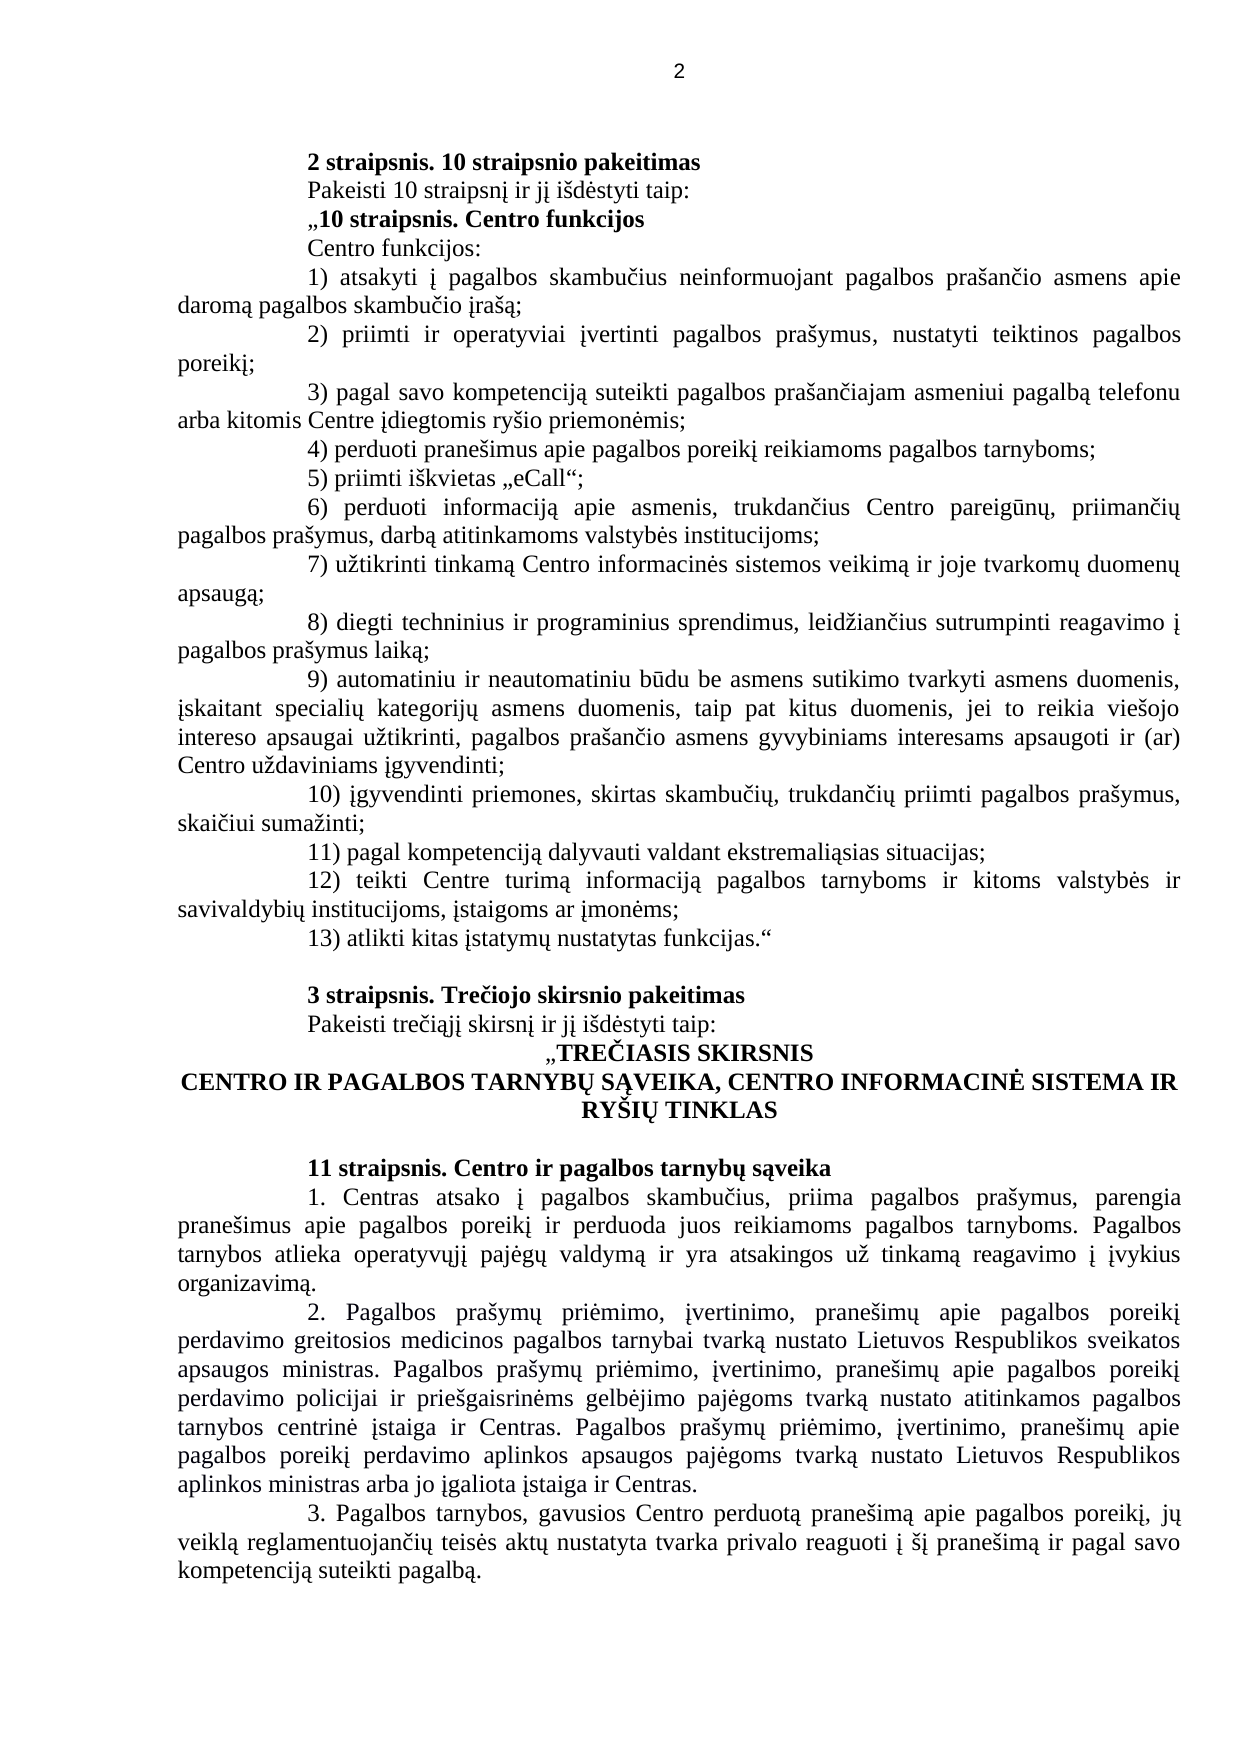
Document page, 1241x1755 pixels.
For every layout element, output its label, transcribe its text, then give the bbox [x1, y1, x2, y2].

text Centro funkcijos: [177, 233, 1181, 262]
text 5) priimti iškvietas „eCall“; [177, 463, 1181, 492]
text 2. Pagalbos prašymų priėmimo, įvertinimo, pranešimų apie pagalbos poreikį perdavimo greitosios medicinos pagalbos tarnybai tvarką nustato Lietuvos Respublikos sveikatos apsaugos ministras. Pagalbos prašymų priėmimo, įvertinimo, pranešimų apie pagalbos poreikį perdavimo policijai ir priešgaisrinėms gelbėjimo pajėgoms tvarką nustato atitinkamos pagalbos tarnybos centrinė įstaiga ir Centras. Pagalbos prašymų priėmimo, įvertinimo, pranešimų apie pagalbos poreikį perdavimo aplinkos apsaugos pajėgoms tvarką nustato Lietuvos Respublikos aplinkos ministras arba jo įgaliota įstaiga ir Centras. [177, 1297, 1181, 1498]
text 3. Pagalbos tarnybos, gavusios Centro perduotą pranešimą apie pagalbos poreikį, jų veiklą reglamentuojančių teisės aktų nustatyta tvarka privalo reaguoti į šį pranešimą ir pagal savo kompetenciją suteikti pagalbą. [177, 1498, 1181, 1584]
text 11 straipsnis. Centro ir pagalbos tarnybų sąveika [177, 1153, 1181, 1182]
text 12) teikti Centre turimą informaciją pagalbos tarnyboms ir kitoms valstybės ir savivaldybių institucijoms, įstaigoms ar įmonėms; [177, 866, 1181, 923]
text 2) priimti ir operatyviai įvertinti pagalbos prašymus, nustatyti teiktinos pagalbos poreikį; [177, 319, 1181, 377]
text 1) atsakyti į pagalbos skambučius neinformuojant pagalbos prašančio asmens apie daromą pagalbos skambučio įrašą; [177, 262, 1181, 319]
text „TREČIASIS SKIRSNIS [177, 1038, 1181, 1067]
text Pakeisti trečiąjį skirsnį ir jį išdėstyti taip: [177, 1009, 1181, 1038]
text 4) perduoti pranešimus apie pagalbos poreikį reikiamoms pagalbos tarnyboms; [177, 434, 1181, 463]
text 1. Centras atsako į pagalbos skambučius, priima pagalbos prašymus, parengia pranešimus apie pagalbos poreikį ir perduoda juos reikiamoms pagalbos tarnyboms. Pagalbos tarnybos atlieka operatyvųjį pajėgų valdymą ir yra atsakingos už tinkamą reagavimo į įvykius organizavimą. [177, 1182, 1181, 1297]
text 9) automatiniu ir neautomatiniu būdu be asmens sutikimo tvarkyti asmens duomenis, įskaitant specialių kategorijų asmens duomenis, taip pat kitus duomenis, jei to reikia viešojo intereso apsaugai užtikrinti, pagalbos prašančio asmens gyvybiniams interesams apsaugoti ir (ar) Centro uždaviniams įgyvendinti; [177, 664, 1181, 779]
text Centro ir pagalbos tarnybų sąveika, CENTRO INFORMACINĖ SISTEMA IR RYŠIŲ TINKLAS [177, 1067, 1181, 1124]
text 3 straipsnis. Trečiojo skirsnio pakeitimas [177, 981, 1181, 1009]
text 8) diegti techninius ir programinius sprendimus, leidžiančius sutrumpinti reagavimo į pagalbos prašymus laiką; [177, 607, 1181, 664]
text 10) įgyvendinti priemones, skirtas skambučių, trukdančių priimti pagalbos prašymus, skaičiui sumažinti; [177, 779, 1181, 837]
text 3) pagal savo kompetenciją suteikti pagalbos prašančiajam asmeniui pagalbą telefonu arba kitomis Centre įdiegtomis ryšio priemonėmis; [177, 377, 1181, 434]
text „10 straipsnis. Centro funkcijos [177, 204, 1181, 233]
text 13) atlikti kitas įstatymų nustatytas funkcijas.“ [177, 923, 1181, 952]
text 2 straipsnis. 10 straipsnio pakeitimas [177, 147, 1181, 176]
text 6) perduoti informaciją apie asmenis, trukdančius Centro pareigūnų, priimančių pagalbos prašymus, darbą atitinkamoms valstybės institucijoms; [177, 492, 1181, 549]
text 7) užtikrinti tinkamą Centro informacinės sistemos veikimą ir joje tvarkomų duomenų apsaugą; [177, 549, 1181, 607]
text 11) pagal kompetenciją dalyvauti valdant ekstremaliąsias situacijas; [177, 837, 1181, 866]
text Pakeisti 10 straipsnį ir jį išdėstyti taip: [177, 176, 1181, 204]
